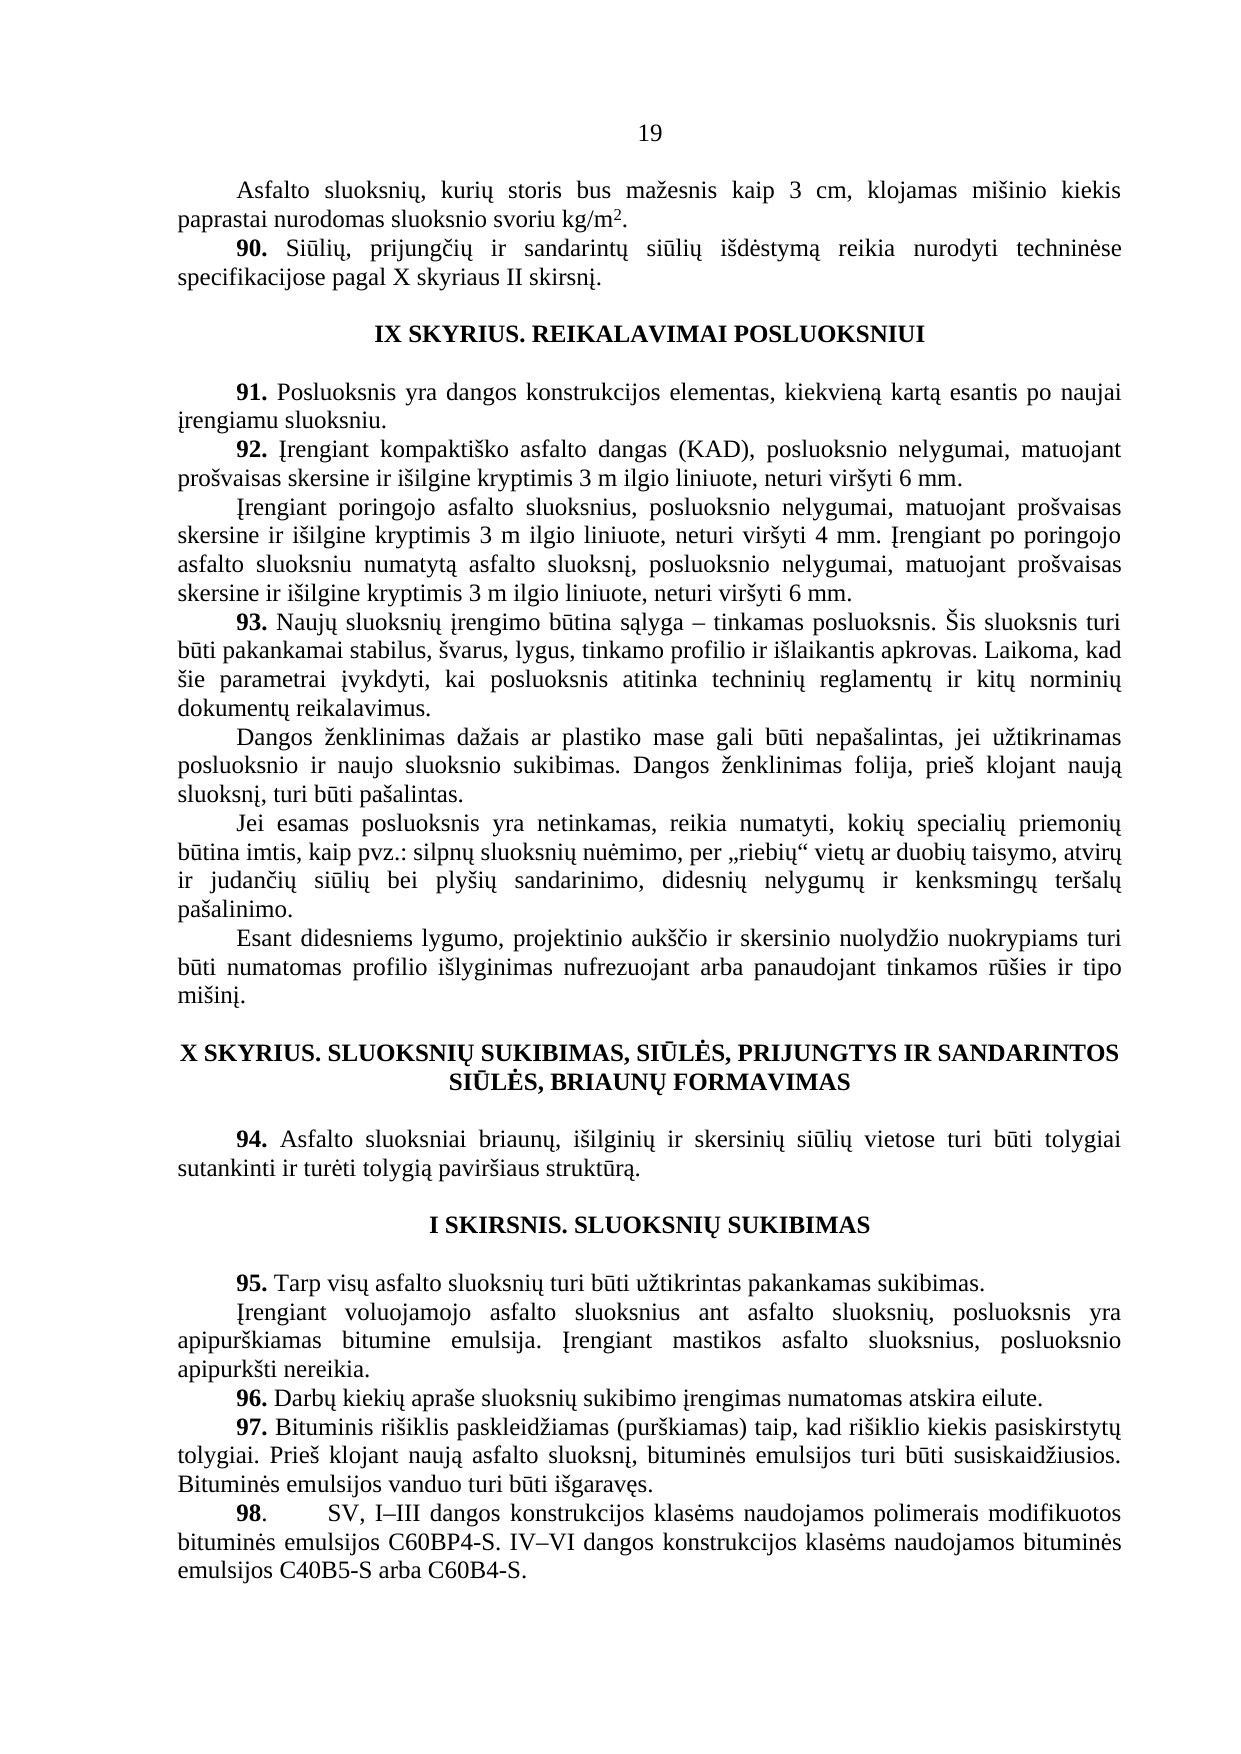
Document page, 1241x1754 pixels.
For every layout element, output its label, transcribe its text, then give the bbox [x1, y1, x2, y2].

text IX SKYRIUS. REIKALAVIMAI POSLUOKSNIUI [177, 319, 1122, 348]
text 98. SV, I–III dangos konstrukcijos klasėms naudojamos polimerais modifikuotos bituminės emulsijos C60BP4-S. IV–VI dangos konstrukcijos klasėms naudojamos bituminės emulsijos C40B5-S arba C60B4-S. [177, 1498, 1122, 1584]
text Esant didesniems lygumo, projektinio aukščio ir skersinio nuolydžio nuokrypiams turi būti numatomas profilio išlyginimas nufrezuojant arba panaudojant tinkamos rūšies ir tipo mišinį. [177, 923, 1122, 1009]
text I SKIRSNIS. SLUOKSNIŲ SUKIBIMAS [177, 1211, 1122, 1239]
text 92. Įrengiant kompaktiško asfalto dangas (KAD), posluoksnio nelygumai, matuojant prošvaisas skersine ir išilgine kryptimis 3 m ilgio liniuote, neturi viršyti 6 mm. [177, 434, 1122, 492]
text X SKYRIUS. SLUOKSNIŲ SUKIBIMAS, SIŪLĖS, PRIJUNGTYS IR SANDARINTOS SIŪLĖS, BRIAUNŲ FORMAVIMAS [177, 1038, 1122, 1096]
text Asfalto sluoksnių, kurių storis bus mažesnis kaip 3 cm, klojamas mišinio kiekis paprastai nurodomas sluoksnio svoriu kg/m2. [177, 176, 1122, 233]
text Įrengiant voluojamojo asfalto sluoksnius ant asfalto sluoksnių, posluoksnis yra apipurškiamas bitumine emulsija. Įrengiant mastikos asfalto sluoksnius, posluoksnio apipurkšti nereikia. [177, 1297, 1122, 1383]
text Įrengiant poringojo asfalto sluoksnius, posluoksnio nelygumai, matuojant prošvaisas skersine ir išilgine kryptimis 3 m ilgio liniuote, neturi viršyti 4 mm. Įrengiant po poringojo asfalto sluoksniu numatytą asfalto sluoksnį, posluoksnio nelygumai, matuojant prošvaisas skersine ir išilgine kryptimis 3 m ilgio liniuote, neturi viršyti 6 mm. [177, 492, 1122, 607]
text 95. Tarp visų asfalto sluoksnių turi būti užtikrintas pakankamas sukibimas. [177, 1268, 1122, 1297]
text 93. Naujų sluoksnių įrengimo būtina sąlyga – tinkamas posluoksnis. Šis sluoksnis turi būti pakankamai stabilus, švarus, lygus, tinkamo profilio ir išlaikantis apkrovas. Laikoma, kad šie parametrai įvykdyti, kai posluoksnis atitinka techninių reglamentų ir kitų norminių dokumentų reikalavimus. [177, 607, 1122, 722]
text 91. Posluoksnis yra dangos konstrukcijos elementas, kiekvieną kartą esantis po naujai įrengiamu sluoksniu. [177, 377, 1122, 434]
text Dangos ženklinimas dažais ar plastiko mase gali būti nepašalintas, jei užtikrinamas posluoksnio ir naujo sluoksnio sukibimas. Dangos ženklinimas folija, prieš klojant naują sluoksnį, turi būti pašalintas. [177, 722, 1122, 808]
text 96. Darbų kiekių apraše sluoksnių sukibimo įrengimas numatomas atskira eilute. [177, 1383, 1122, 1412]
text Jei esamas posluoksnis yra netinkamas, reikia numatyti, kokių specialių priemonių būtina imtis, kaip pvz.: silpnų sluoksnių nuėmimo, per „riebių“ vietų ar duobių taisymo, atvirų ir judančių siūlių bei plyšių sandarinimo, didesnių nelygumų ir kenksmingų teršalų pašalinimo. [177, 808, 1122, 923]
text 90. Siūlių, prijungčių ir sandarintų siūlių išdėstymą reikia nurodyti techninėse specifikacijose pagal X skyriaus II skirsnį. [177, 233, 1122, 291]
text 97. Bituminis rišiklis paskleidžiamas (purškiamas) taip, kad rišiklio kiekis pasiskirstytų tolygiai. Prieš klojant naują asfalto sluoksnį, bituminės emulsijos turi būti susiskaidžiusios. Bituminės emulsijos vanduo turi būti išgaravęs. [177, 1412, 1122, 1498]
text 94. Asfalto sluoksniai briaunų, išilginių ir skersinių siūlių vietose turi būti tolygiai sutankinti ir turėti tolygią paviršiaus struktūrą. [177, 1124, 1122, 1182]
